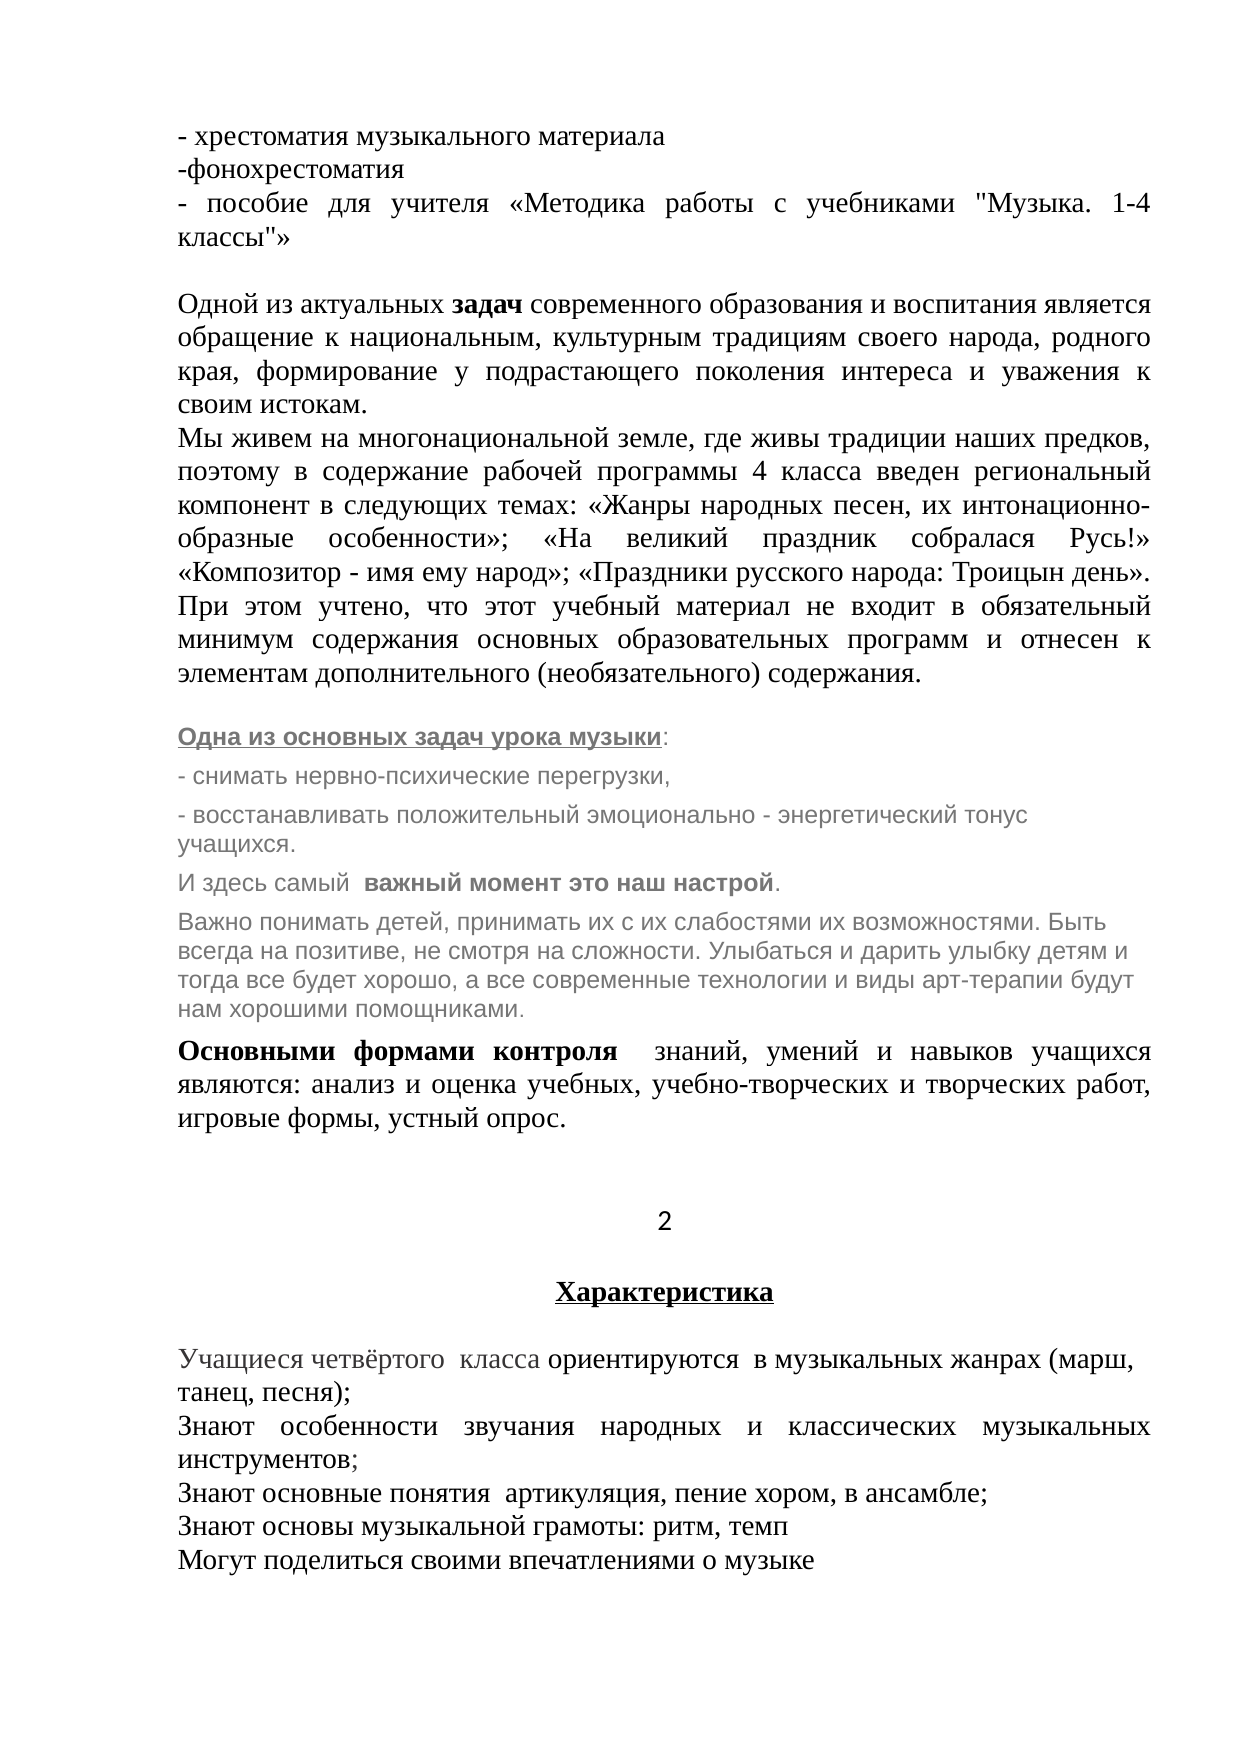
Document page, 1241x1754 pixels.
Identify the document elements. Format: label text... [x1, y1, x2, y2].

text 2 [177, 1202, 1152, 1238]
text Могут поделиться своими впечатлениями о музыке [177, 1542, 1152, 1576]
text Характеристика [177, 1274, 1152, 1307]
text Знают особенности звучания народных и классических музыкальных инструментов; [177, 1408, 1152, 1475]
text И здесь самый важный момент это наш настрой. [177, 868, 1152, 897]
text - восстанавливать положительный эмоционально - энергетический тонус учащихся. [177, 800, 1152, 858]
text -фонохрестоматия - пособие для учителя «Методика работы с учебниками "Музыка. 1-4 классы"» [177, 152, 1152, 252]
text Знают основные понятия артикуляция, пение хором, в ансамбле; [177, 1475, 1152, 1508]
text - хрестоматия музыкального материала [177, 118, 1152, 152]
text Важно понимать детей, принимать их с их слабостями их возможностями. Быть всегда на позитиве, не смотря на сложности. Улыбаться и дарить улыбку детям и тогда все будет хорошо, а все современные технологии и виды арт-терапии будут нам хорошими помощниками. [177, 907, 1152, 1022]
text Мы живем на многонациональной земле, где живы традиции наших предков, поэтому в содержание рабочей программы 4 класса введен региональный компонент в следующих темах: «Жанры нapoдных песен, их интонационно-образные особенности»; «На великий праздник собралася Русь!» «Композитор - имя ему народ»; «Праздники русского народа: Троицын день». При этом учтено, что этот учебный материал не входит в обязательный минимум содержания основных образовательных программ и отнесен к элементам дополнительного (необязательного) содержания. [177, 420, 1152, 688]
text Знают основы музыкальной грамоты: ритм, темп [177, 1508, 1152, 1542]
text Учащиеся четвёртого класса ориентируются в музыкальных жанрах (марш, танец, песня); [177, 1341, 1152, 1408]
text Одна из основных задач урока музыки: [177, 722, 1152, 751]
text Основными формами контроля знаний, умений и навыков учащихся являются: анализ и оценка учебных, учебно-творческих и творческих работ, игровые формы, устный опрос. [177, 1033, 1152, 1133]
text - снимать нервно-психические перегрузки, [177, 761, 1152, 790]
text Одной из актуальных задач современного образования и воспитания является обращение к национальным, культурным традициям своего народа, родного края, формирование у подрастающего поколения интереса и уважения к своим истокам. [177, 286, 1152, 420]
